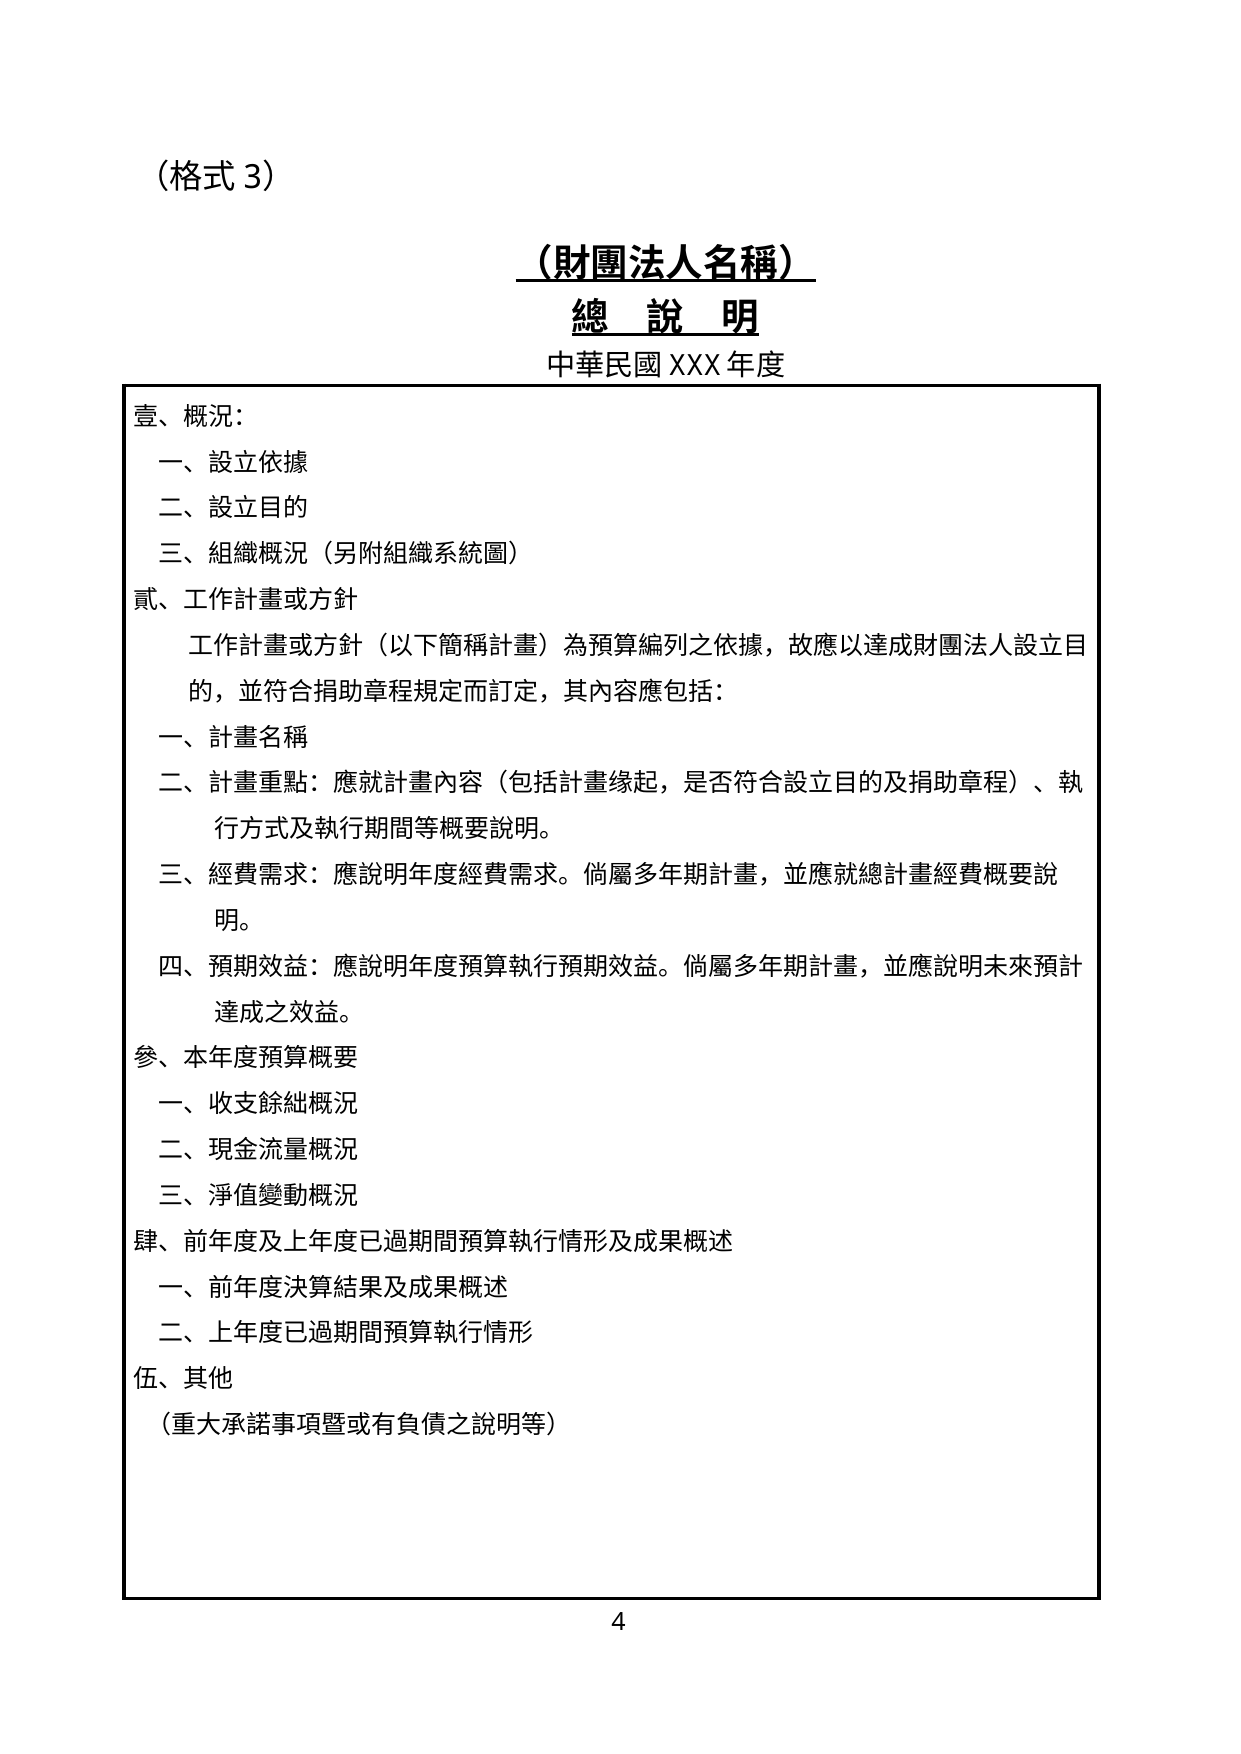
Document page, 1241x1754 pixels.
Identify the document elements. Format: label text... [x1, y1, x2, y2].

text （格式3） [136, 150, 1122, 198]
text 中華民國XXX年度 [208, 341, 1122, 383]
text （財團法人名稱） [208, 232, 1122, 287]
text 總 說 明 [208, 287, 1122, 341]
table_header 壹、概況： 一、設立依據 二、設立目的 三、組織概況（另附組織系統圖） 貳、工作計畫或方針 工作計畫或方針（以下簡稱計畫）為預算編列之依據，故應以達成財團法人設立目的，並符合捐助章程規定而訂定，其內容應包括： 一、計畫名稱 二、計畫重點：應就計畫內容（包括計畫缘起，是否符合設立目的及捐助章程）、執行方式及執行期間等概要說明。 三、經費需求：應說明年度經費需求。倘屬多年期計畫，並應就總計畫經費概要說明。 四、預期效益：應說明年度預算執行預期效益。倘屬多年期計畫，並應說明未來預計達成之效益。 參、本年度預算概要 一、收支餘絀概況 二、現金流量概況 三、淨值變動概況 肆、前年度及上年度已過期間預算執行情形及成果概述 一、前年度決算結果及成果概述 二、上年度已過期間預算執行情形 伍、其他 （重大承諾事項暨或有負債之說明等） [126, 387, 1097, 1597]
